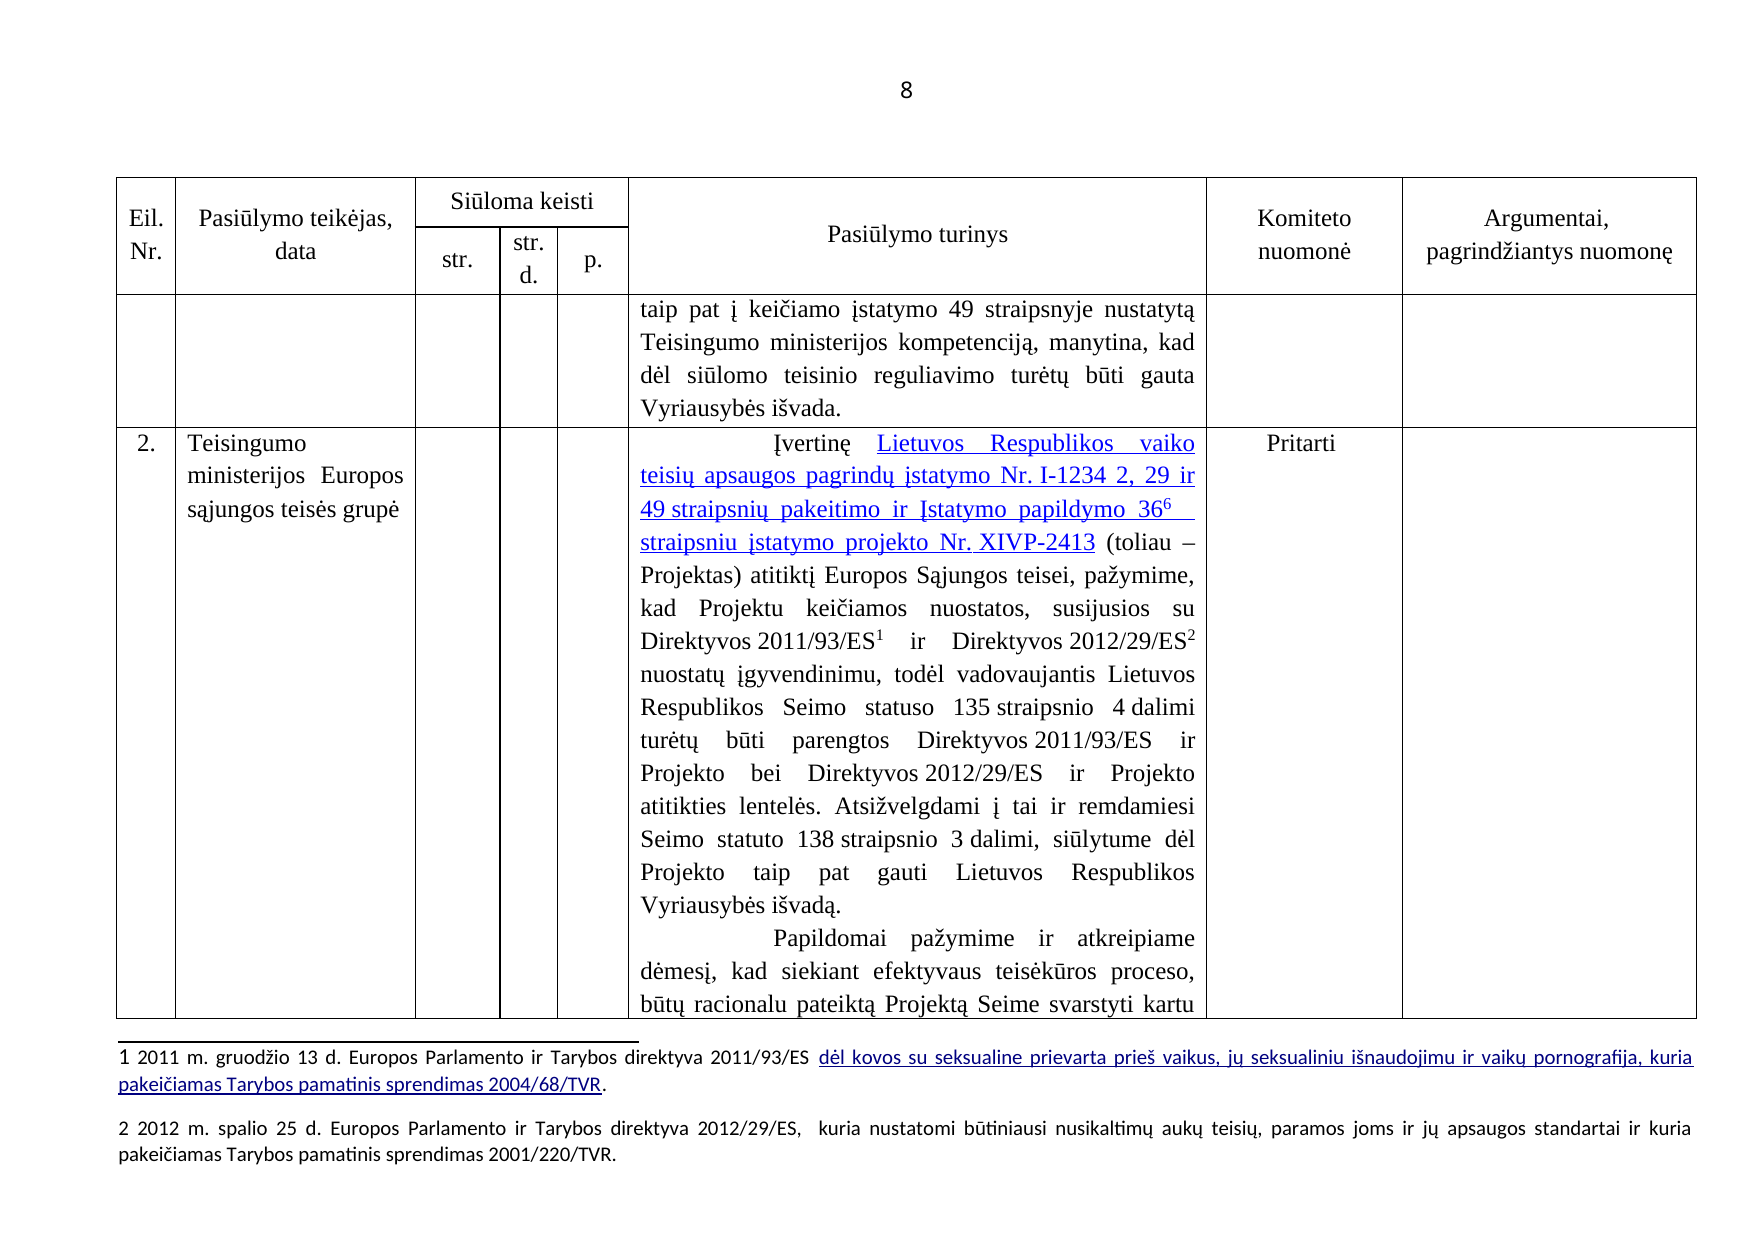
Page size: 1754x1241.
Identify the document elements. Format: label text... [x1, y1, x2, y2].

table_cell Pritarti [1207, 428, 1402, 1018]
table_cell [416, 428, 499, 1018]
table_cell [1207, 295, 1402, 427]
table_cell [1403, 428, 1696, 1018]
table_cell [416, 295, 499, 427]
table_header Siūloma keisti [416, 178, 628, 226]
table_cell str. [416, 228, 499, 293]
table_cell [176, 295, 415, 427]
table_cell taip pat į keičiamo įstatymo 49 straipsnyje nustatytą Teisingumo ministerijos kompetenciją, manytina, kad dėl siūlomo teisinio reguliavimo turėtų būti gauta Vyriausybės išvada. [629, 295, 1206, 427]
table_header Pasiūlymo turinys [629, 178, 1206, 293]
table_cell str. d. [501, 228, 557, 293]
table_header Komiteto nuomonė [1207, 178, 1402, 293]
table_header Argumentai, pagrindžiantys nuomonę [1403, 178, 1696, 293]
table_cell Teisingumo ministerijos Europos sąjungos teisės grupė [176, 428, 415, 1018]
table_header Pasiūlymo teikėjas, data [176, 178, 415, 293]
table_header Eil. Nr. [117, 178, 175, 293]
table_cell 2. [117, 428, 175, 1018]
table_cell [501, 295, 557, 427]
table_cell [117, 295, 175, 427]
table_cell [501, 428, 557, 1018]
table_cell [1403, 295, 1696, 427]
table_cell Įvertinę Lietuvos Respublikos vaiko teisių apsaugos pagrindų įstatymo Nr. I-1234 2, 29 ir 49 straipsnių pakeitimo ir Įstatymo papildymo 366 straipsniu įstatymo projekto Nr. XIVP-2413 (toliau – Projektas) atitiktį Europos Sąjungos teisei, pažymime, kad Projektu keičiamos nuostatos, susijusios su Direktyvos 2011/93/ES ir Direktyvos 2012/29/ES nuostatų įgyvendinimu, todėl vadovaujantis Lietuvos Respublikos Seimo statuso 135 straipsnio 4 dalimi turėtų būti parengtos Direktyvos 2011/93/ES ir Projekto bei Direktyvos 2012/29/ES ir Projekto atitikties lentelės. Atsižvelgdami į tai ir remdamiesi Seimo statuto 138 straipsnio 3 dalimi, siūlytume dėl Projekto taip pat gauti Lietuvos Respublikos Vyriausybės išvadą. Papildomai pažymime ir atkreipiame dėmesį, kad siekiant efektyvaus teisėkūros proceso, būtų racionalu pateiktą Projektą Seime svarstyti kartu [629, 428, 1206, 1018]
table_cell p. [558, 228, 628, 293]
table_cell [558, 428, 628, 1018]
table_cell [558, 295, 628, 427]
